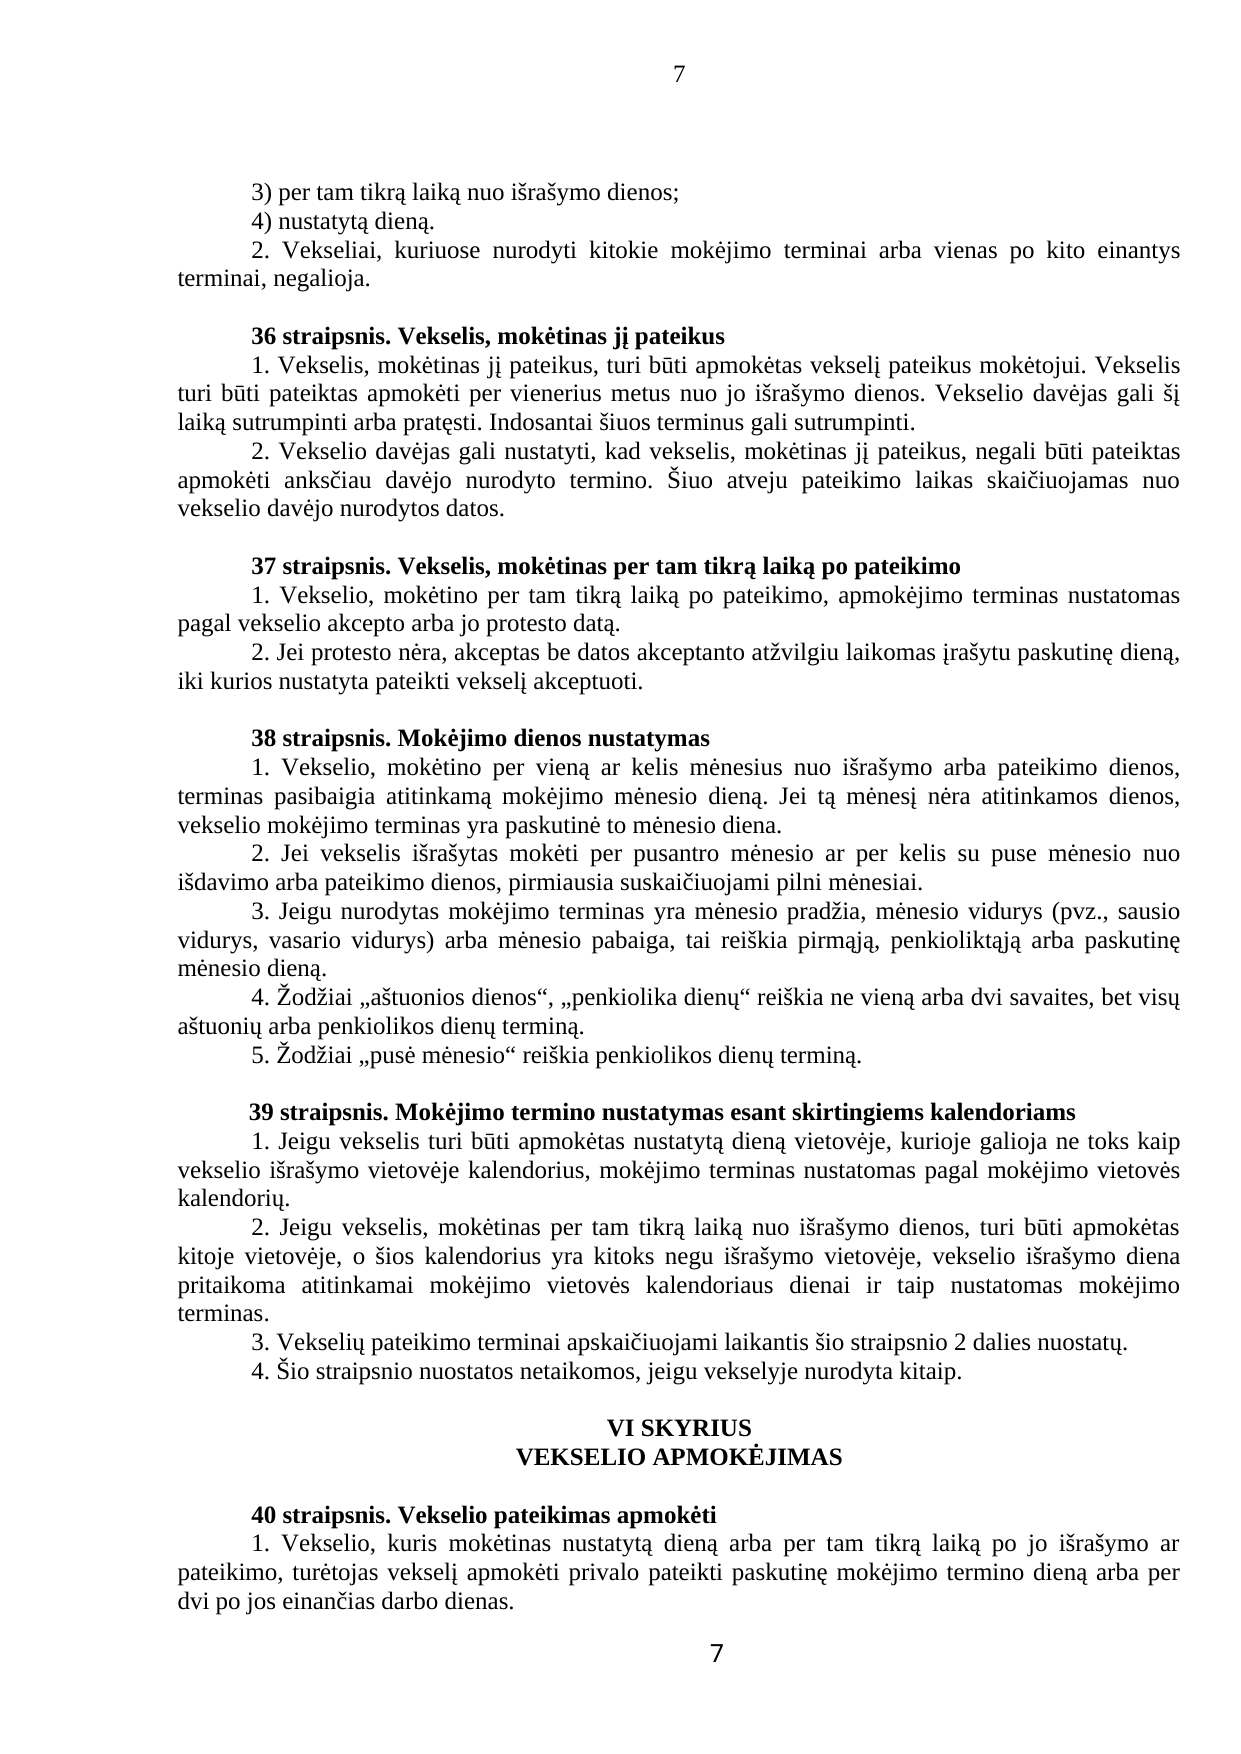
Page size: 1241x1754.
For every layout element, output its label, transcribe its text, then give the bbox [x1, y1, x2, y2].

text 40 straipsnis. Vekselio pateikimas apmokėti [177, 1500, 1181, 1528]
text 4. Žodžiai „aštuonios dienos“, „penkiolika dienų“ reiškia ne vieną arba dvi savaites, bet visų aštuonių arba penkiolikos dienų terminą. [177, 982, 1181, 1040]
text VEKSELIO APMOKĖJIMAS [177, 1442, 1181, 1471]
text 1. Jeigu vekselis turi būti apmokėtas nustatytą dieną vietovėje, kurioje galioja ne toks kaip vekselio išrašymo vietovėje kalendorius, mokėjimo terminas nustatomas pagal mokėjimo vietovės kalendorių. [177, 1126, 1181, 1212]
text 39 straipsnis. Mokėjimo termino nustatymas esant skirtingiems kalendoriams [177, 1097, 1181, 1126]
text 4) nustatytą dieną. [177, 206, 1181, 235]
text 37 straipsnis. Vekselis, mokėtinas per tam tikrą laiką po pateikimo [177, 551, 1181, 580]
text 3. Vekselių pateikimo terminai apskaičiuojami laikantis šio straipsnio 2 dalies nuostatų. [177, 1327, 1181, 1356]
text 2. Vekseliai, kuriuose nurodyti kitokie mokėjimo terminai arba vienas po kito einantys terminai, negalioja. [177, 235, 1181, 292]
text 3) per tam tikrą laiką nuo išrašymo dienos; [177, 177, 1181, 206]
text 36 straipsnis. Vekselis, mokėtinas jį pateikus [177, 321, 1181, 350]
text 2. Jei protesto nėra, akceptas be datos akceptanto atžvilgiu laikomas įrašytu paskutinę dieną, iki kurios nustatyta pateikti vekselį akceptuoti. [177, 637, 1181, 695]
text 3. Jeigu nurodytas mokėjimo terminas yra mėnesio pradžia, mėnesio vidurys (pvz., sausio vidurys, vasario vidurys) arba mėnesio pabaiga, tai reiškia pirmąją, penkioliktąją arba paskutinę mėnesio dieną. [177, 896, 1181, 982]
text 2. Jei vekselis išrašytas mokėti per pusantro mėnesio ar per kelis su puse mėnesio nuo išdavimo arba pateikimo dienos, pirmiausia suskaičiuojami pilni mėnesiai. [177, 838, 1181, 896]
text 5. Žodžiai „pusė mėnesio“ reiškia penkiolikos dienų terminą. [177, 1040, 1181, 1068]
text 1. Vekselio, kuris mokėtinas nustatytą dieną arba per tam tikrą laiką po jo išrašymo ar pateikimo, turėtojas vekselį apmokėti privalo pateikti paskutinę mokėjimo termino dieną arba per dvi po jos einančias darbo dienas. [177, 1528, 1181, 1615]
text 1. Vekselio, mokėtino per tam tikrą laiką po pateikimo, apmokėjimo terminas nustatomas pagal vekselio akcepto arba jo protesto datą. [177, 580, 1181, 637]
text 1. Vekselio, mokėtino per vieną ar kelis mėnesius nuo išrašymo arba pateikimo dienos, terminas pasibaigia atitinkamą mokėjimo mėnesio dieną. Jei tą mėnesį nėra atitinkamos dienos, vekselio mokėjimo terminas yra paskutinė to mėnesio diena. [177, 752, 1181, 838]
text 38 straipsnis. Mokėjimo dienos nustatymas [177, 723, 1181, 752]
text 1. Vekselis, mokėtinas jį pateikus, turi būti apmokėtas vekselį pateikus mokėtojui. Vekselis turi būti pateiktas apmokėti per vienerius metus nuo jo išrašymo dienos. Vekselio davėjas gali šį laiką sutrumpinti arba pratęsti. Indosantai šiuos terminus gali sutrumpinti. [177, 350, 1181, 436]
text 4. Šio straipsnio nuostatos netaikomos, jeigu vekselyje nurodyta kitaip. [177, 1356, 1181, 1385]
text VI SKYRIUS [177, 1413, 1181, 1442]
text 2. Jeigu vekselis, mokėtinas per tam tikrą laiką nuo išrašymo dienos, turi būti apmokėtas kitoje vietovėje, o šios kalendorius yra kitoks negu išrašymo vietovėje, vekselio išrašymo diena pritaikoma atitinkamai mokėjimo vietovės kalendoriaus dienai ir taip nustatomas mokėjimo terminas. [177, 1212, 1181, 1327]
text 2. Vekselio davėjas gali nustatyti, kad vekselis, mokėtinas jį pateikus, negali būti pateiktas apmokėti anksčiau davėjo nurodyto termino. Šiuo atveju pateikimo laikas skaičiuojamas nuo vekselio davėjo nurodytos datos. [177, 436, 1181, 522]
